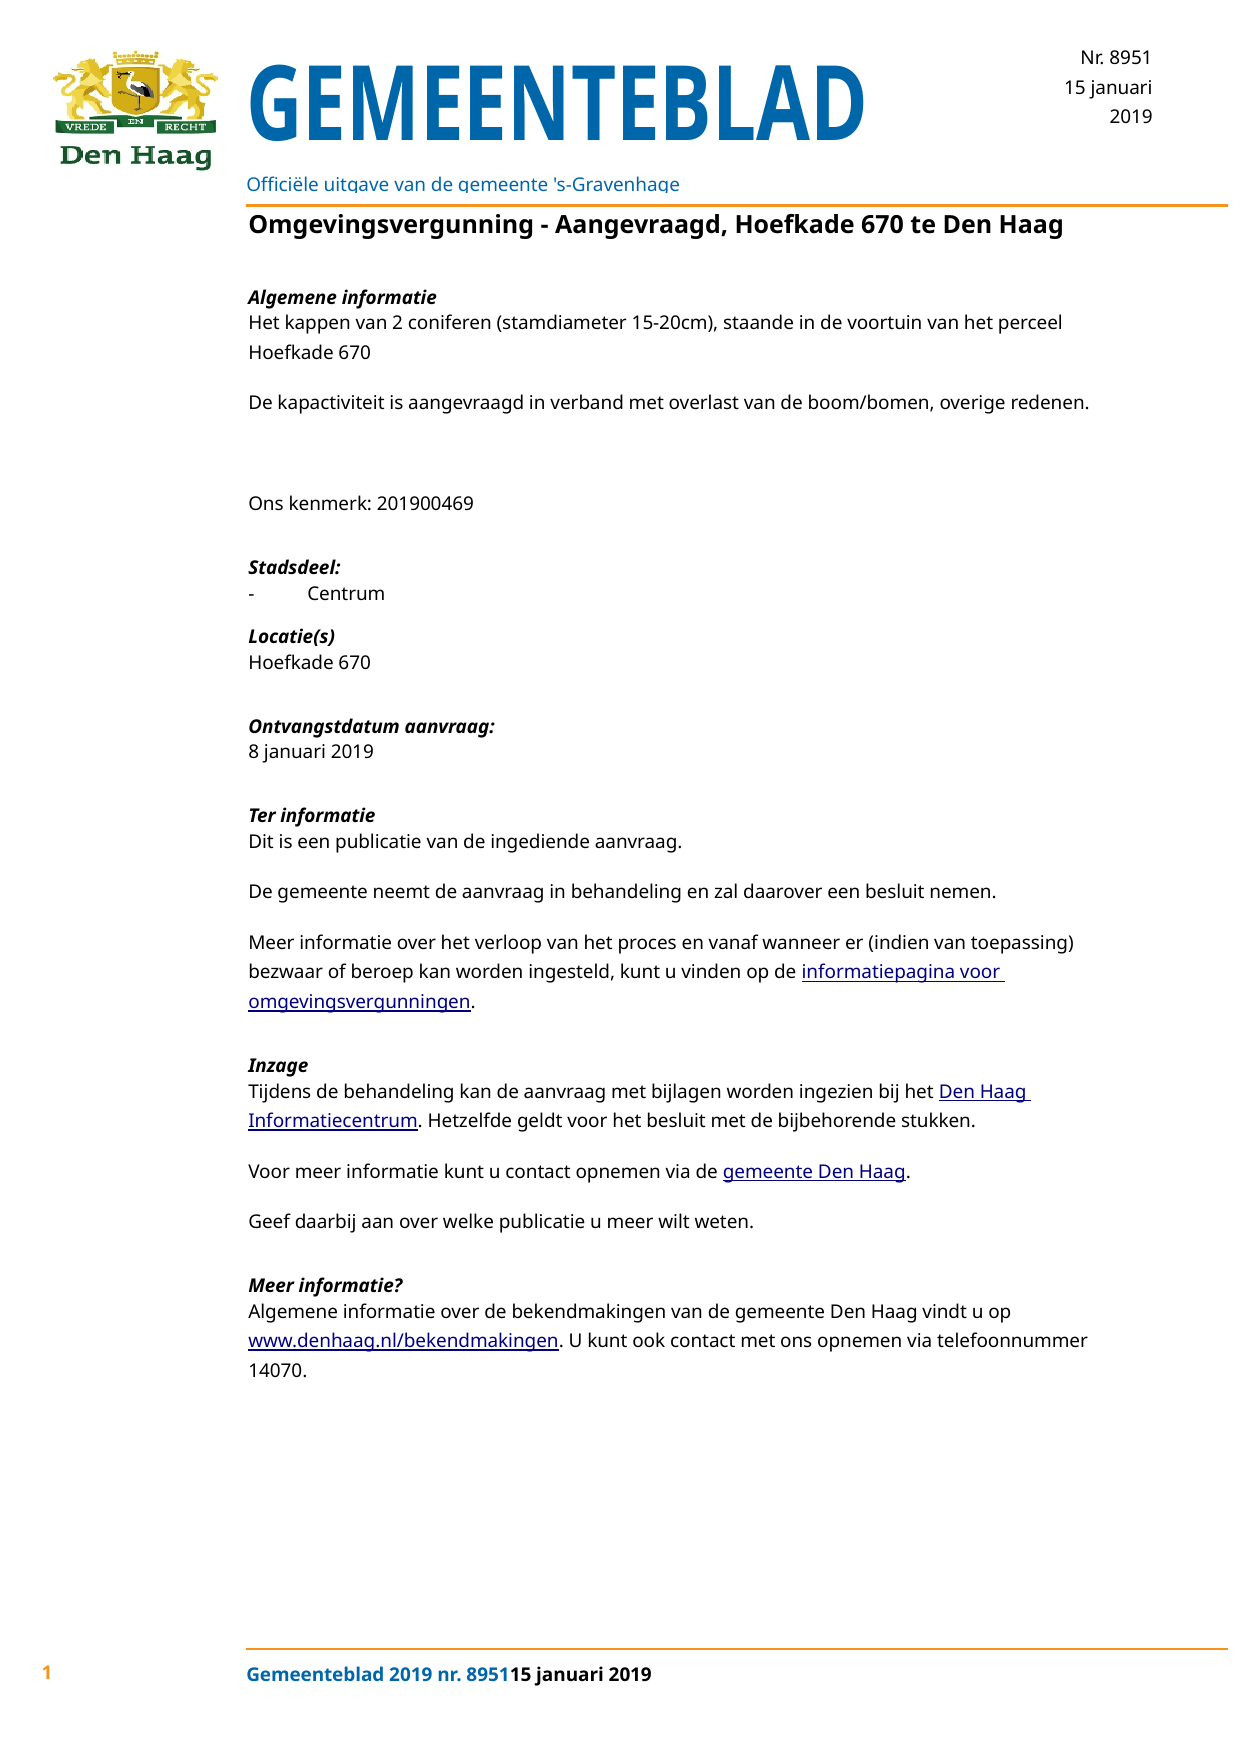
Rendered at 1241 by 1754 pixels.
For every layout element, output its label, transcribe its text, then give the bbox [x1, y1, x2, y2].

text Voor meer informatie kunt u contact opnemen via de gemeente Den Haag. [248, 1158, 1152, 1184]
text Dit is een publicatie van de ingediende aanvraag. [248, 828, 1152, 854]
text Locatie(s) [248, 623, 1152, 649]
text Algemene informatie [248, 284, 1152, 309]
text Meer informatie? [248, 1272, 1152, 1298]
picture [41, 47, 231, 172]
text Ontvangstdatum aanvraag: [248, 713, 1152, 739]
text Het kappen van 2 coniferen (stamdiameter 15-20cm), staande in de voortuin van het perceel Hoefkade 670 [248, 309, 1152, 365]
text Ons kenmerk: 201900469 [248, 490, 1152, 516]
text Stadsdeel: [248, 554, 1152, 580]
text Meer informatie over het verloop van het proces en vanaf wanneer er (indien van toepassing) bezwaar of beroep kan worden ingesteld, kunt u vinden op de informatiepagina voor omgevingsvergunningen. [248, 929, 1152, 1014]
text Inzage [248, 1052, 1152, 1078]
text De gemeente neemt de aanvraag in behandeling en zal daarover een besluit nemen. [248, 879, 1152, 904]
text Tijdens de behandeling kan de aanvraag met bijlagen worden ingezien bij het Den Haag Informatiecentrum. Hetzelfde geldt voor het besluit met de bijbehorende stukken. [248, 1078, 1152, 1133]
text 8 januari 2019 [248, 739, 1152, 764]
text Ter informatie [248, 803, 1152, 828]
text Algemene informatie over de bekendmakingen van de gemeente Den Haag vindt u op www.denhaag.nl/bekendmakingen. U kunt ook contact met ons opnemen via telefoonnummer 14070. [248, 1298, 1152, 1383]
text Omgevingsvergunning - Aangevraagd, Hoefkade 670 te Den Haag [248, 207, 1152, 241]
list Centrum [248, 580, 1152, 606]
text De kapactiviteit is aangevraagd in verband met overlast van de boom/bomen, overige redenen. [248, 389, 1152, 415]
text Hoefkade 670 [248, 649, 1152, 675]
text Geef daarbij aan over welke publicatie u meer wilt weten. [248, 1208, 1152, 1234]
